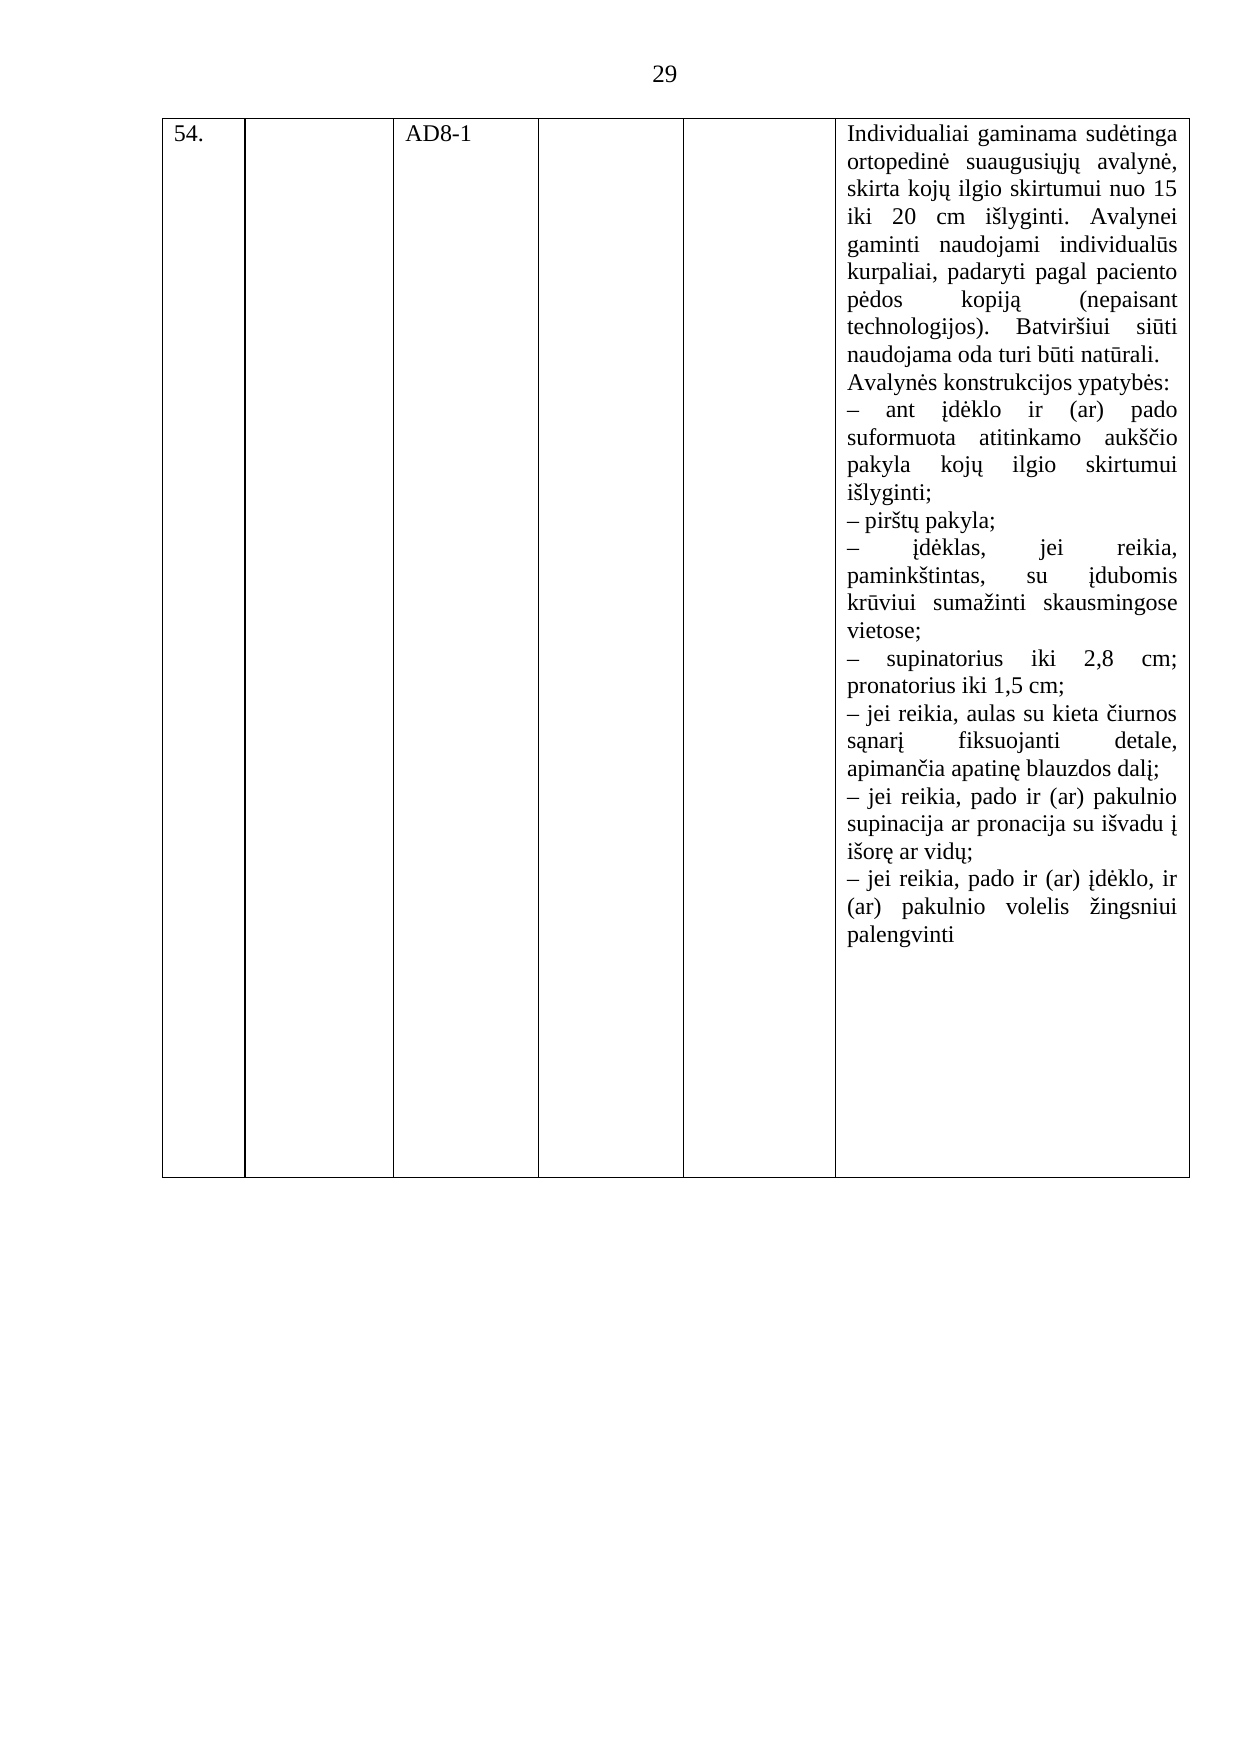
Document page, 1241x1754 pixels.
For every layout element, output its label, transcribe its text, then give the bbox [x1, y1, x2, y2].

table_cell [684, 119, 835, 1177]
table_cell Individualiai gaminama sudėtinga ortopedinė suaugusiųjų avalynė, skirta kojų ilgio skirtumui nuo 15 iki 20 cm išlyginti. Avalynei gaminti naudojami individualūs kurpaliai, padaryti pagal paciento pėdos kopiją (nepaisant technologijos). Batviršiui siūti naudojama oda turi būti natūrali. Avalynės konstrukcijos ypatybės: – ant įdėklo ir (ar) pado suformuota atitinkamo aukščio pakyla kojų ilgio skirtumui išlyginti; – pirštų pakyla; – įdėklas, jei reikia, paminkštintas, su įdubomis krūviui sumažinti skausmingose vietose; – supinatorius iki 2,8 cm; pronatorius iki 1,5 cm; – jei reikia, aulas su kieta čiurnos sąnarį fiksuojanti detale, apimančia apatinę blauzdos dalį; – jei reikia, pado ir (ar) pakulnio supinacija ar pronacija su išvadu į išorę ar vidų; – jei reikia, pado ir (ar) įdėklo, ir (ar) pakulnio volelis žingsniui palengvinti [836, 119, 1189, 1177]
table_cell [539, 119, 683, 1177]
table_cell 54. [163, 119, 244, 1177]
table_cell AD8-1 [394, 119, 538, 1177]
table_cell [246, 119, 393, 1177]
